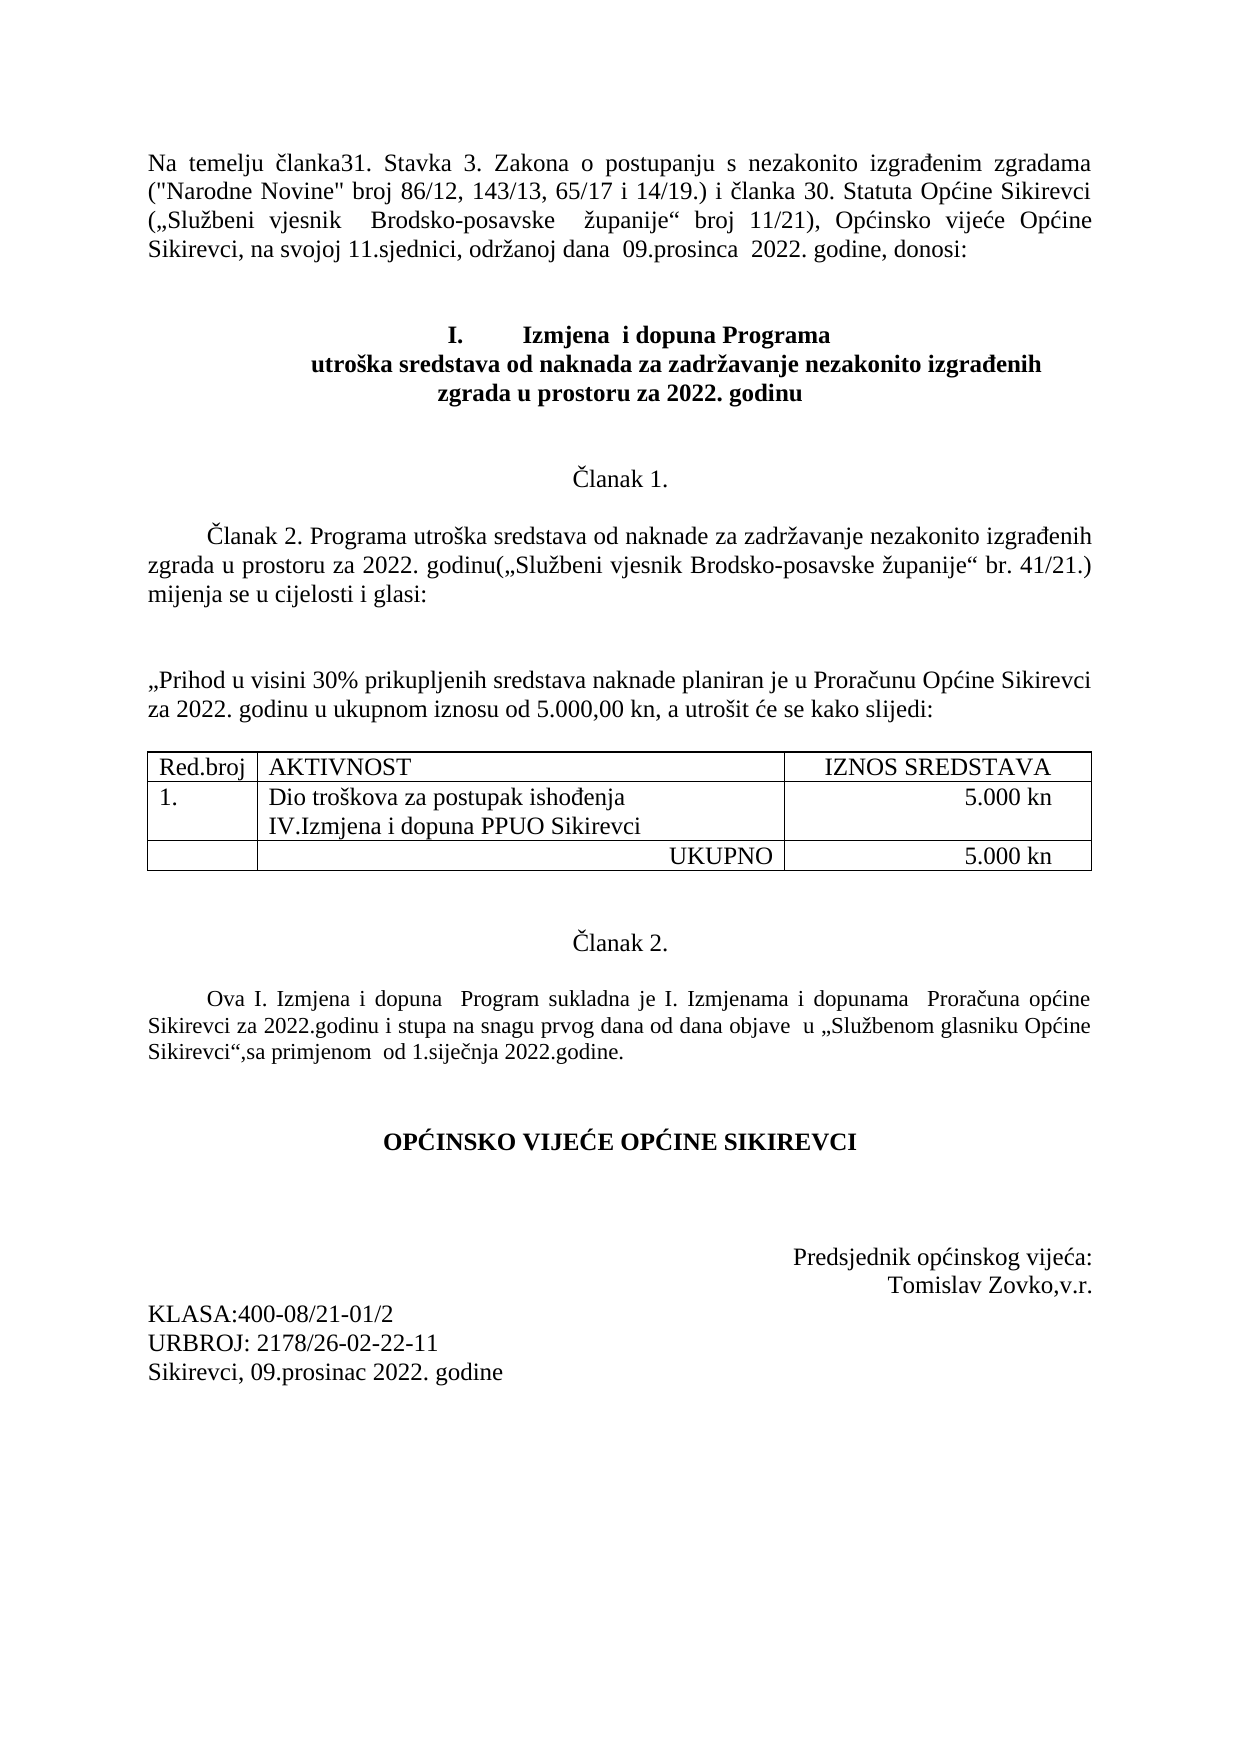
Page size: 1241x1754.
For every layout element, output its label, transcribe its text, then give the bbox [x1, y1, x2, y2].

text zgrada u prostoru za 2022. godinu [148, 378, 1093, 406]
table_header AKTIVNOST [258, 753, 784, 781]
table_cell 5.000 kn [785, 782, 1091, 840]
text Na temelju članka31. Stavka 3. Zakona o postupanju s nezakonito izgrađenim zgradama ("Narodne Novine" broj 86/12, 143/13, 65/17 i 14/19.) i članka 30. Statuta Općine Sikirevci („Službeni vjesnik Brodsko-posavske županije“ broj 11/21), Općinsko vijeće Općine Sikirevci, na svojoj 11.sjednici, održanoj dana 09.prosinca 2022. godine, donosi: [148, 148, 1093, 263]
table_cell Dio troškova za postupak ishođenja IV.Izmjena i dopuna PPUO Sikirevci [258, 782, 784, 840]
text URBROJ: 2178/26-02-22-11 [148, 1328, 1093, 1357]
text KLASA:400-08/21-01/2 [148, 1299, 1093, 1328]
text Ova I. Izmjena i dopuna Program sukladna je I. Izmjenama i dopunama Proračuna općine Sikirevci za 2022.godinu i stupa na snagu prvog dana od dana objave u „Službenom glasniku Općine Sikirevci“,sa primjenom od 1.siječnja 2022.godine. [148, 986, 1093, 1064]
table_cell 5.000 kn [785, 841, 1091, 869]
list Izmjena i dopuna Programa utroška sredstava od naknada za zadržavanje nezakonito izgrađenih [185, 320, 1093, 378]
table_header Red.broj [148, 753, 257, 781]
text „Prihod u visini 30% prikupljenih sredstava naknade planiran je u Proračunu Općine Sikirevci za 2022. godinu u ukupnom iznosu od 5.000,00 kn, a utrošit će se kako slijedi: [148, 665, 1093, 723]
text Članak 2. Programa utroška sredstava od naknade za zadržavanje nezakonito izgrađenih zgrada u prostoru za 2022. godinu(„Službeni vjesnik Brodsko-posavske županije“ br. 41/21.) mijenja se u cijelosti i glasi: [148, 521, 1093, 608]
table_cell 1. [148, 782, 257, 840]
text Sikirevci, 09.prosinac 2022. godine [148, 1357, 1093, 1385]
text Članak 1. [148, 464, 1093, 493]
text Tomislav Zovko,v.r. [148, 1270, 1093, 1299]
text OPĆINSKO VIJEĆE OPĆINE SIKIREVCI [148, 1127, 1093, 1155]
table_cell UKUPNO [258, 841, 784, 869]
table_cell [148, 841, 257, 869]
text Predsjednik općinskog vijeća: [148, 1242, 1093, 1270]
table_header IZNOS SREDSTAVA [785, 753, 1091, 781]
text Članak 2. [148, 928, 1093, 957]
